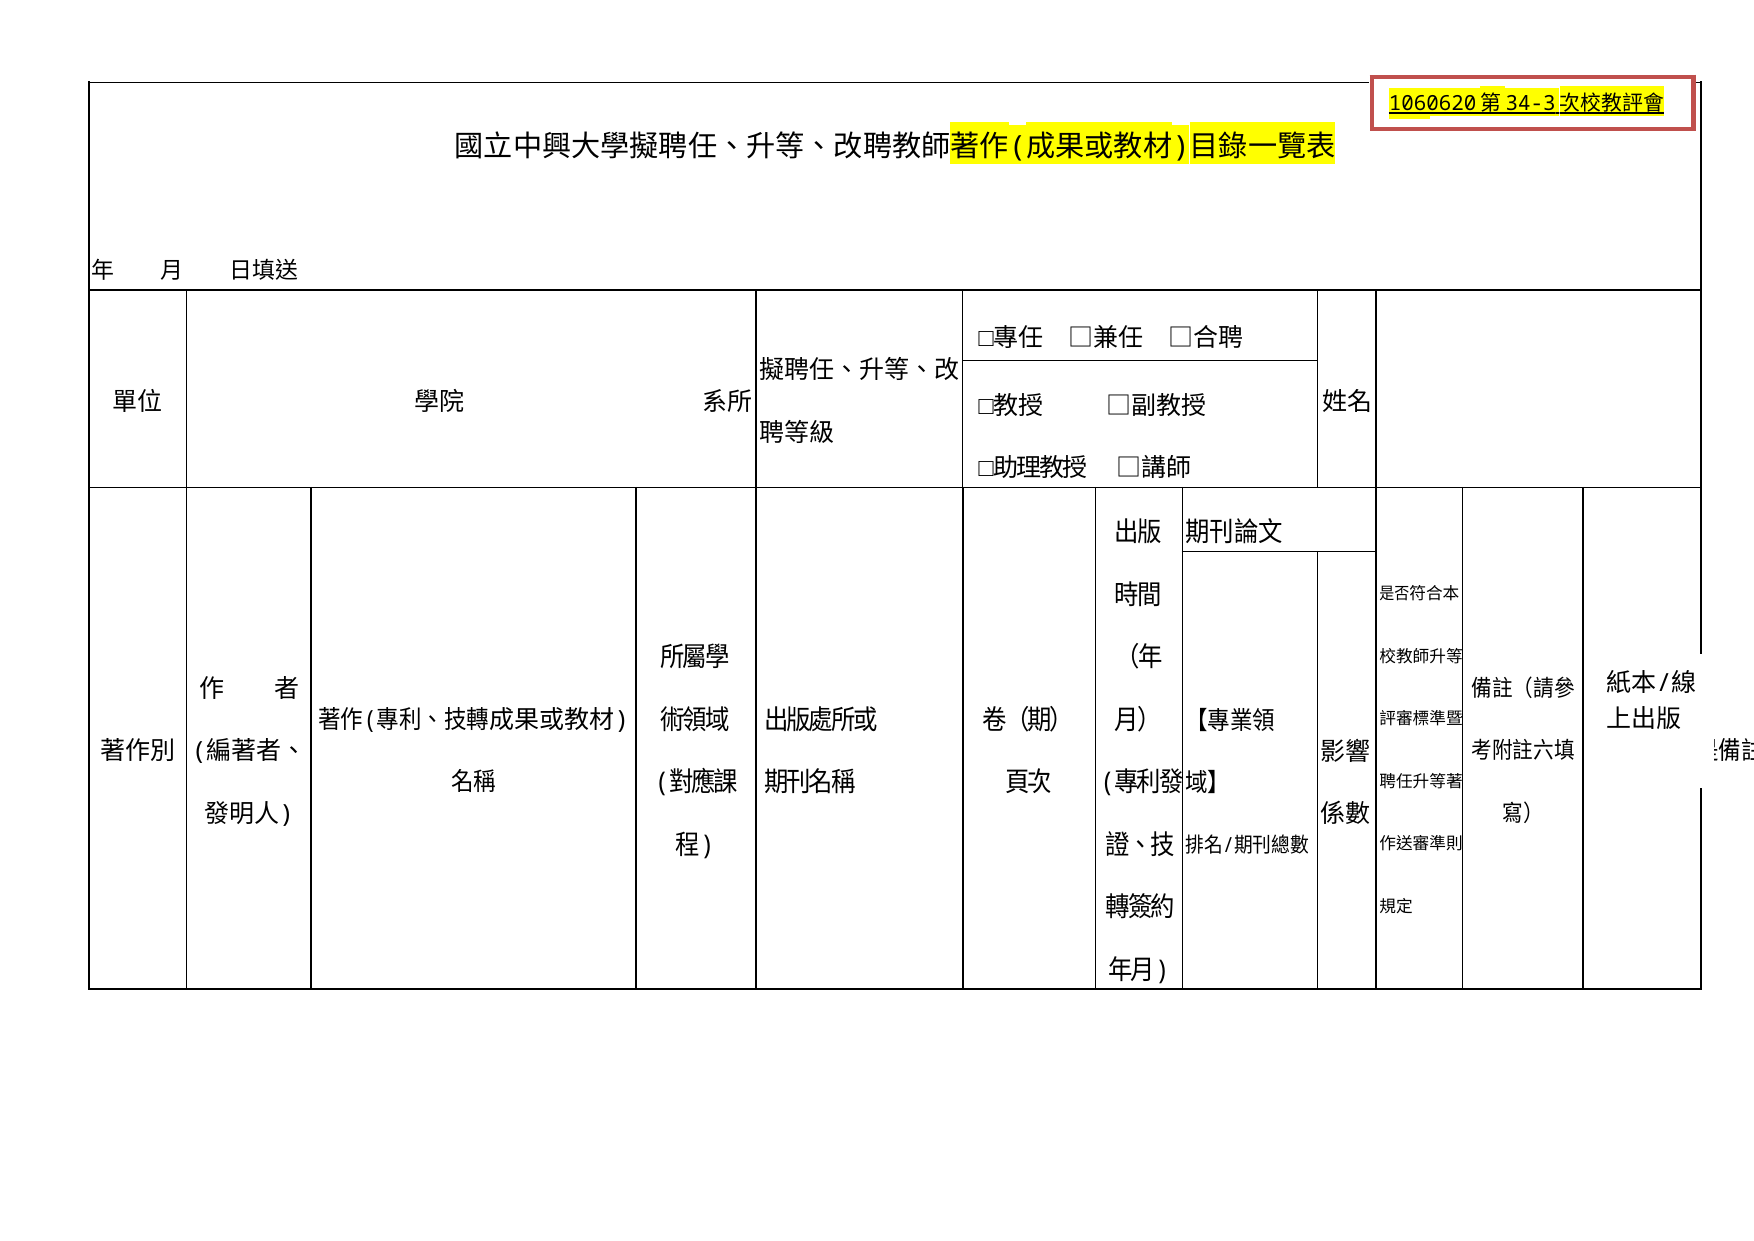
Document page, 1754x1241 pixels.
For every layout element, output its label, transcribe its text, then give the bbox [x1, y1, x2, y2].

table_cell 影響係數 [1318, 552, 1375, 988]
table_cell 出版 時間 （年月） (專利發證、技轉簽約年月) [1096, 488, 1182, 988]
table_cell 是否符合本校教師升等評審標準暨聘任升等著作送審準則規定 [1377, 488, 1462, 988]
table_cell 出版處所或 期刊名稱 [757, 488, 962, 988]
table_cell [1377, 291, 1700, 487]
table_header 國立中興大學擬聘任、升等、改聘教師著作(成果或教材)目錄一覽表 年 月 日填送 [90, 83, 1700, 289]
table_cell 著作別 [90, 488, 186, 988]
table_cell 【專業領域】 排名/期刊總數 [1183, 552, 1317, 988]
table_cell □專任 □兼任 □合聘 [963, 291, 1317, 360]
table_cell 著作(專利、技轉成果或教材)名稱 [312, 488, 635, 988]
table_cell 擬聘任、升等、改 聘等級 [757, 291, 962, 487]
table_cell 所屬學 術領域 (對應課程) [637, 488, 755, 988]
table_cell 單位 [90, 291, 186, 487]
table_cell 期刊論文 [1183, 488, 1375, 551]
table_cell 是備註 [1584, 488, 1700, 988]
table_cell 作 者 (編著者、發明人) [187, 488, 310, 988]
table_cell □專任 □兼任 □合聘 [1374, 79, 1691, 127]
table_cell 姓名 [1318, 291, 1375, 487]
table_cell 備註（請參考附註六填寫） [1591, 655, 1714, 788]
table_cell □教授 □副教授 □助理教授 □講師 [963, 361, 1317, 487]
table_cell 備註（請參考附註六填寫） [1463, 488, 1582, 988]
table_cell 卷（期） 頁次 [964, 488, 1095, 988]
table_cell 學院 系所 [187, 291, 755, 487]
